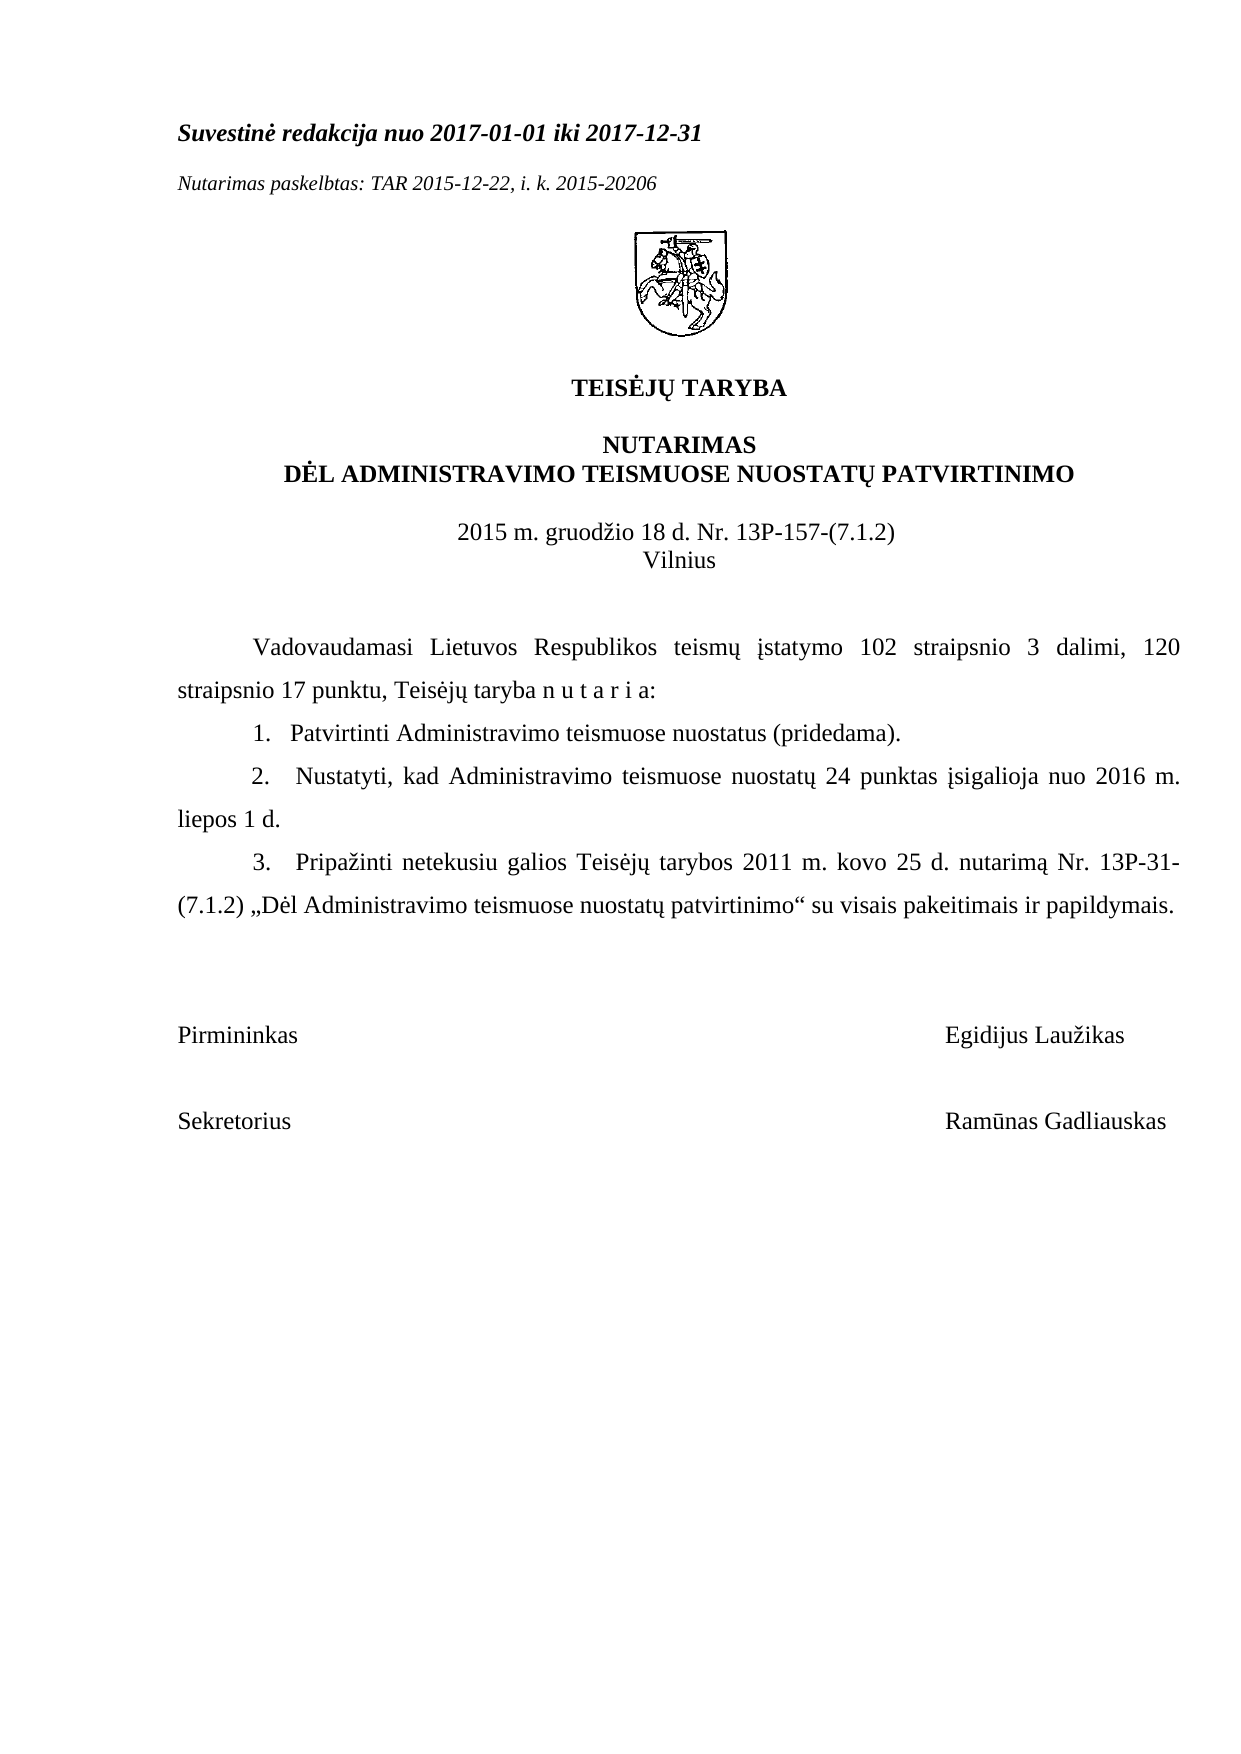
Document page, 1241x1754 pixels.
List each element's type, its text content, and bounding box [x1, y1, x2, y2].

text TEISĖJŲ TARYBA [177, 373, 1181, 402]
text Vilnius [177, 545, 1181, 574]
text 2015 m. gruodžio 18 d. Nr. 13P-157-(7.1.2) [177, 517, 1181, 545]
text 2. Nustatyti, kad Administravimo teismuose nuostatų 24 punktas įsigalioja nuo 2016 m. liepos 1 d. [177, 761, 1181, 833]
text Pirmininkas Egidijus Laužikas [177, 1020, 1181, 1048]
text 3. Pripažinti netekusiu galios Teisėjų tarybos 2011 m. kovo 25 d. nutarimą Nr. 13P-31-(7.1.2) „Dėl Administravimo teismuose nuostatų patvirtinimo“ su visais pakeitimais ir papildymais. [177, 847, 1181, 919]
text Sekretorius Ramūnas Gadliauskas [177, 1106, 1181, 1135]
text NUTARIMAS [177, 430, 1181, 459]
text Nutarimas paskelbtas: TAR 2015-12-22, i. k. 2015-20206 [177, 171, 1181, 195]
text 1. Patvirtinti Administravimo teismuose nuostatus (pridedama). [252, 718, 1181, 747]
text Suvestinė redakcija nuo 2017-01-01 iki 2017-12-31 [177, 118, 1181, 147]
text dėl administravimo teismuose nuostatų patvirtinimO [177, 459, 1181, 488]
text Vadovaudamasi Lietuvos Respublikos teismų įstatymo 102 straipsnio 3 dalimi, 120 straipsnio 17 punktu, Teisėjų taryba n u t a r i a: [177, 632, 1181, 703]
